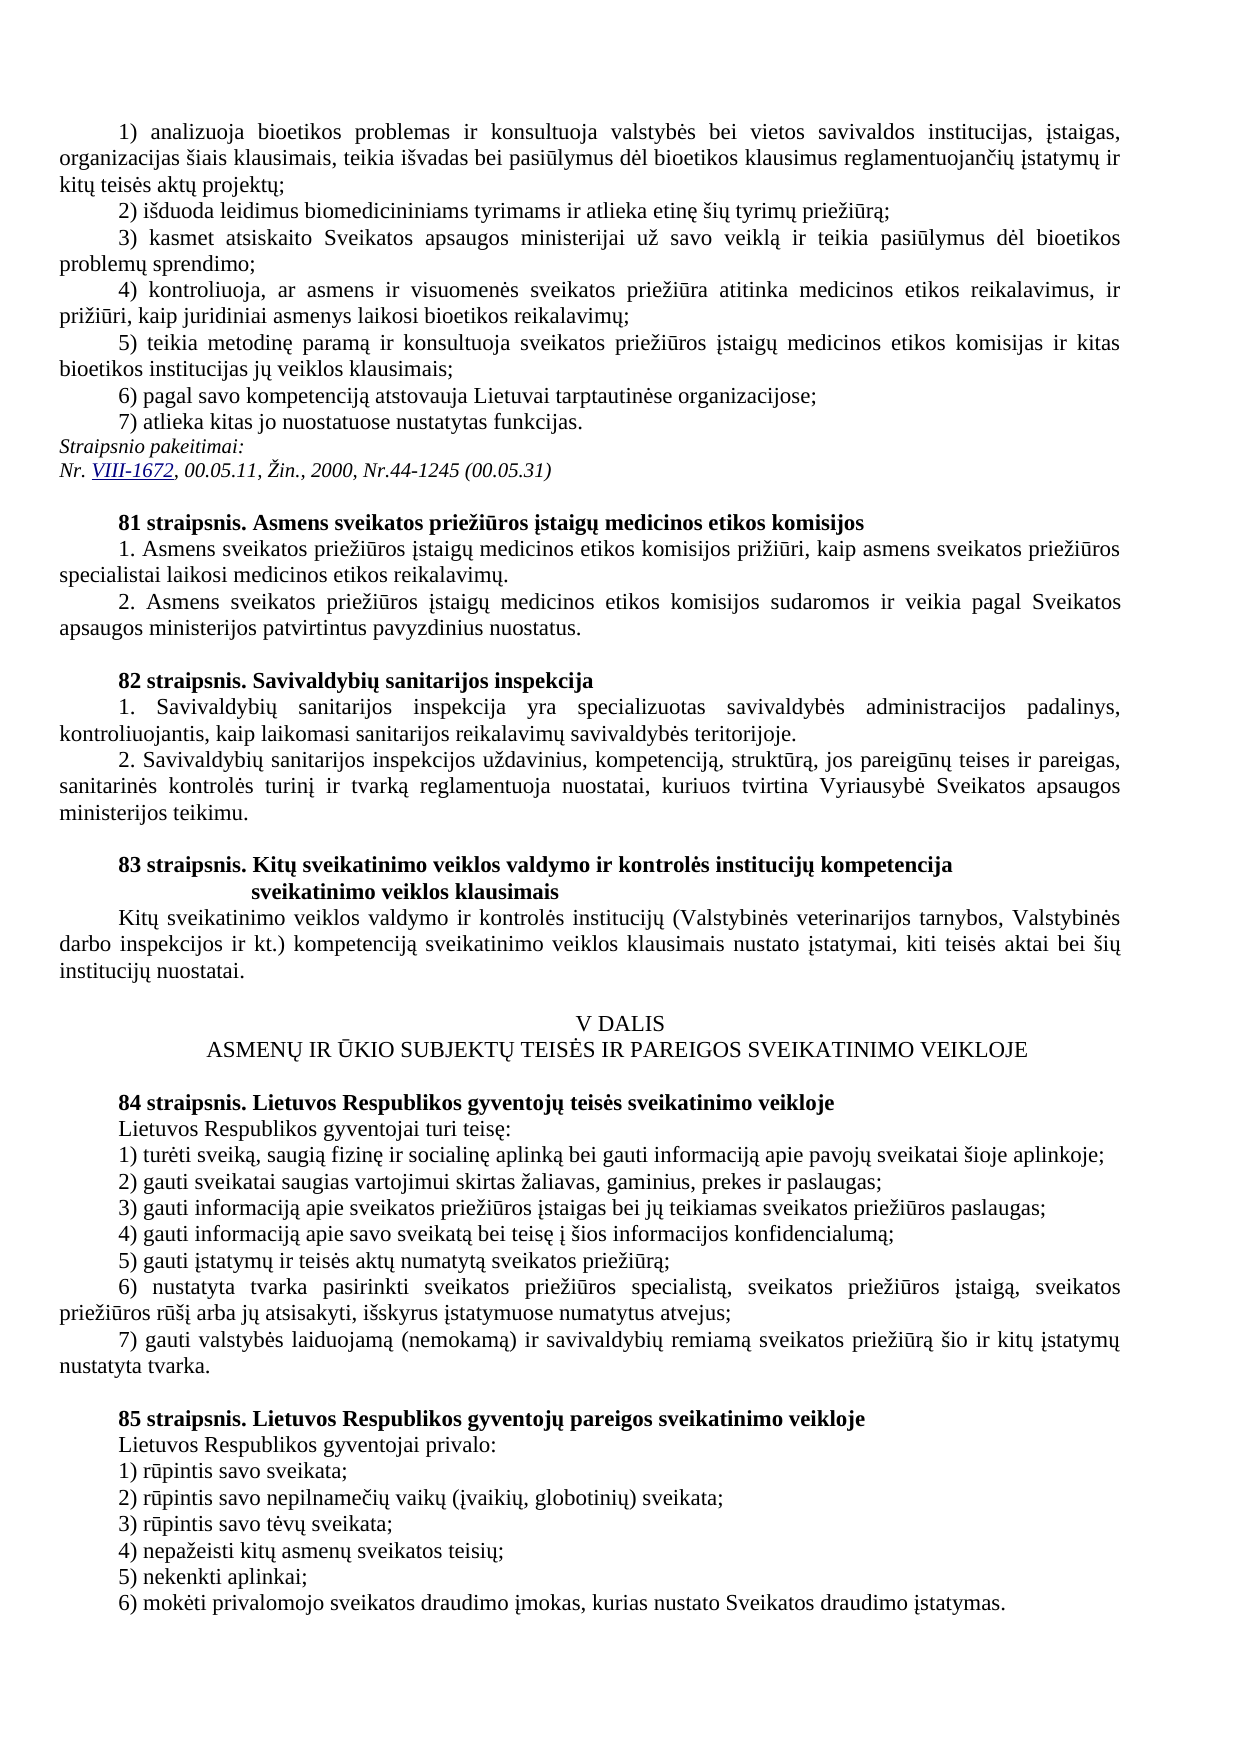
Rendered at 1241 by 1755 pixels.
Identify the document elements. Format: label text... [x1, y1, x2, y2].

text 1) analizuoja bioetikos problemas ir konsultuoja valstybės bei vietos savivaldos institucijas, įstaigas, organizacijas šiais klausimais, teikia išvadas bei pasiūlymus dėl bioetikos klausimus reglamentuojančių įstatymų ir kitų teisės aktų projektų; [59, 118, 1122, 197]
text 2. Savivaldybių sanitarijos inspekcijos uždavinius, kompetenciją, struktūrą, jos pareigūnų teises ir pareigas, sanitarinės kontrolės turinį ir tvarką reglamentuoja nuostatai, kuriuos tvirtina Vyriausybė Sveikatos apsaugos ministerijos teikimu. [59, 746, 1122, 825]
text 82 straipsnis. Savivaldybių sanitarijos inspekcija [59, 667, 1122, 693]
text 5) nekenkti aplinkai; [59, 1563, 1122, 1589]
text Lietuvos Respublikos gyventojai turi teisę: [59, 1115, 1122, 1141]
text Lietuvos Respublikos gyventojai privalo: [59, 1431, 1122, 1458]
text 85 straipsnis. Lietuvos Respublikos gyventojų pareigos sveikatinimo veikloje [59, 1405, 1122, 1431]
text 2. Asmens sveikatos priežiūros įstaigų medicinos etikos komisijos sudaromos ir veikia pagal Sveikatos apsaugos ministerijos patvirtintus pavyzdinius nuostatus. [59, 588, 1122, 641]
text ASMENŲ IR ŪKIO SUBJEKTŲ TEISĖS IR PAREIGOS SVEIKATINIMO VEIKLOJE [59, 1036, 1122, 1062]
text 4) gauti informaciją apie savo sveikatą bei teisę į šios informacijos konfidencialumą; [59, 1220, 1122, 1247]
text 4) kontroliuoja, ar asmens ir visuomenės sveikatos priežiūra atitinka medicinos etikos reikalavimus, ir prižiūri, kaip juridiniai asmenys laikosi bioetikos reikalavimų; [59, 276, 1122, 329]
text 4) nepažeisti kitų asmenų sveikatos teisių; [59, 1537, 1122, 1563]
text 2) rūpintis savo nepilnamečių vaikų (įvaikių, globotinių) sveikata; [59, 1484, 1122, 1510]
text V DALIS [59, 1009, 1122, 1036]
text Straipsnio pakeitimai: [59, 434, 1122, 458]
text 83 straipsnis. Kitų sveikatinimo veiklos valdymo ir kontrolės institucijų kompetencija [118, 851, 1122, 878]
text sveikatinimo veiklos klausimais [251, 878, 1122, 904]
text 1. Asmens sveikatos priežiūros įstaigų medicinos etikos komisijos prižiūri, kaip asmens sveikatos priežiūros specialistai laikosi medicinos etikos reikalavimų. [59, 535, 1122, 588]
text 1) rūpintis savo sveikata; [59, 1458, 1122, 1484]
text 5) gauti įstatymų ir teisės aktų numatytą sveikatos priežiūrą; [59, 1247, 1122, 1273]
text 6) pagal savo kompetenciją atstovauja Lietuvai tarptautinėse organizacijose; [59, 382, 1122, 408]
text 5) teikia metodinę paramą ir konsultuoja sveikatos priežiūros įstaigų medicinos etikos komisijas ir kitas bioetikos institucijas jų veiklos klausimais; [59, 329, 1122, 382]
text 1. Savivaldybių sanitarijos inspekcija yra specializuotas savivaldybės administracijos padalinys, kontroliuojantis, kaip laikomasi sanitarijos reikalavimų savivaldybės teritorijoje. [59, 693, 1122, 746]
text 81 straipsnis. Asmens sveikatos priežiūros įstaigų medicinos etikos komisijos [59, 509, 1122, 535]
text 2) gauti sveikatai saugias vartojimui skirtas žaliavas, gaminius, prekes ir paslaugas; [59, 1168, 1122, 1194]
text 7) gauti valstybės laiduojamą (nemokamą) ir savivaldybių remiamą sveikatos priežiūrą šio ir kitų įstatymų nustatyta tvarka. [59, 1326, 1122, 1378]
text 3) kasmet atsiskaito Sveikatos apsaugos ministerijai už savo veiklą ir teikia pasiūlymus dėl bioetikos problemų sprendimo; [59, 223, 1122, 276]
text 7) atlieka kitas jo nuostatuose nustatytas funkcijas. [59, 408, 1122, 434]
text 84 straipsnis. Lietuvos Respublikos gyventojų teisės sveikatinimo veikloje [59, 1089, 1122, 1115]
text 6) mokėti privalomojo sveikatos draudimo įmokas, kurias nustato Sveikatos draudimo įstatymas. [59, 1589, 1122, 1616]
text 6) nustatyta tvarka pasirinkti sveikatos priežiūros specialistą, sveikatos priežiūros įstaigą, sveikatos priežiūros rūšį arba jų atsisakyti, išskyrus įstatymuose numatytus atvejus; [59, 1273, 1122, 1326]
text 1) turėti sveiką, saugią fizinę ir socialinę aplinką bei gauti informaciją apie pavojų sveikatai šioje aplinkoje; [59, 1141, 1122, 1168]
text Kitų sveikatinimo veiklos valdymo ir kontrolės institucijų (Valstybinės veterinarijos tarnybos, Valstybinės darbo inspekcijos ir kt.) kompetenciją sveikatinimo veiklos klausimais nustato įstatymai, kiti teisės aktai bei šių institucijų nuostatai. [59, 904, 1122, 983]
text 2) išduoda leidimus biomedicininiams tyrimams ir atlieka etinę šių tyrimų priežiūrą; [59, 197, 1122, 223]
text 3) rūpintis savo tėvų sveikata; [59, 1510, 1122, 1537]
text 3) gauti informaciją apie sveikatos priežiūros įstaigas bei jų teikiamas sveikatos priežiūros paslaugas; [59, 1194, 1122, 1220]
text Nr. VIII-1672, 00.05.11, Žin., 2000, Nr.44-1245 (00.05.31) [59, 458, 1122, 482]
